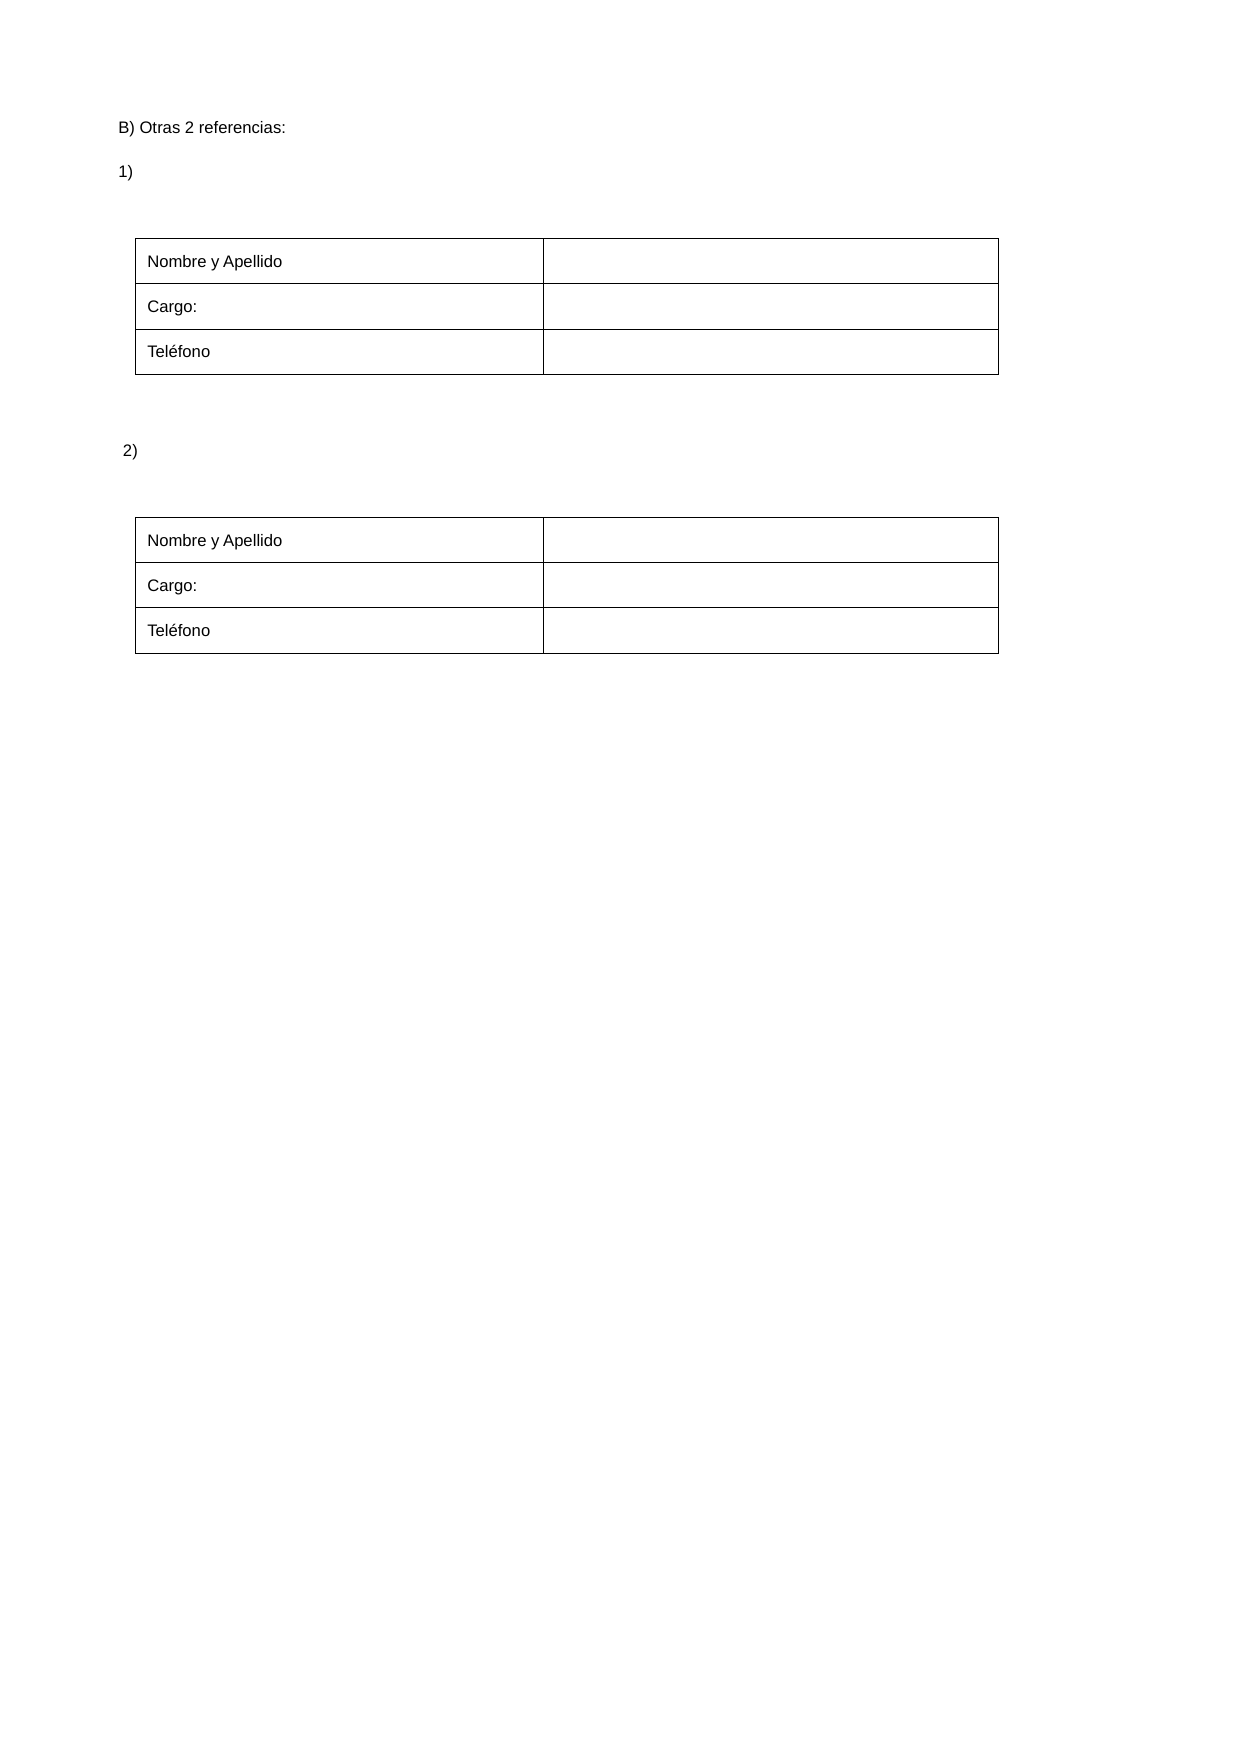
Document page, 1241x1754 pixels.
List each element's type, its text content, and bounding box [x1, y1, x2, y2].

text 1) [118, 162, 1122, 181]
table_header Nombre y Apellido [136, 518, 543, 562]
table_cell Teléfono [136, 608, 543, 652]
table_cell Cargo: [136, 284, 543, 328]
text 2) [118, 441, 1122, 460]
text B) Otras 2 referencias: [118, 118, 1122, 137]
table_cell [544, 608, 998, 652]
table_cell Cargo: [136, 563, 543, 607]
table_header [544, 518, 998, 562]
table_cell [544, 563, 998, 607]
table_cell [544, 284, 998, 328]
table_header Nombre y Apellido [136, 239, 543, 283]
table_cell Teléfono [136, 330, 543, 374]
table_cell [544, 330, 998, 374]
table_header [544, 239, 998, 283]
